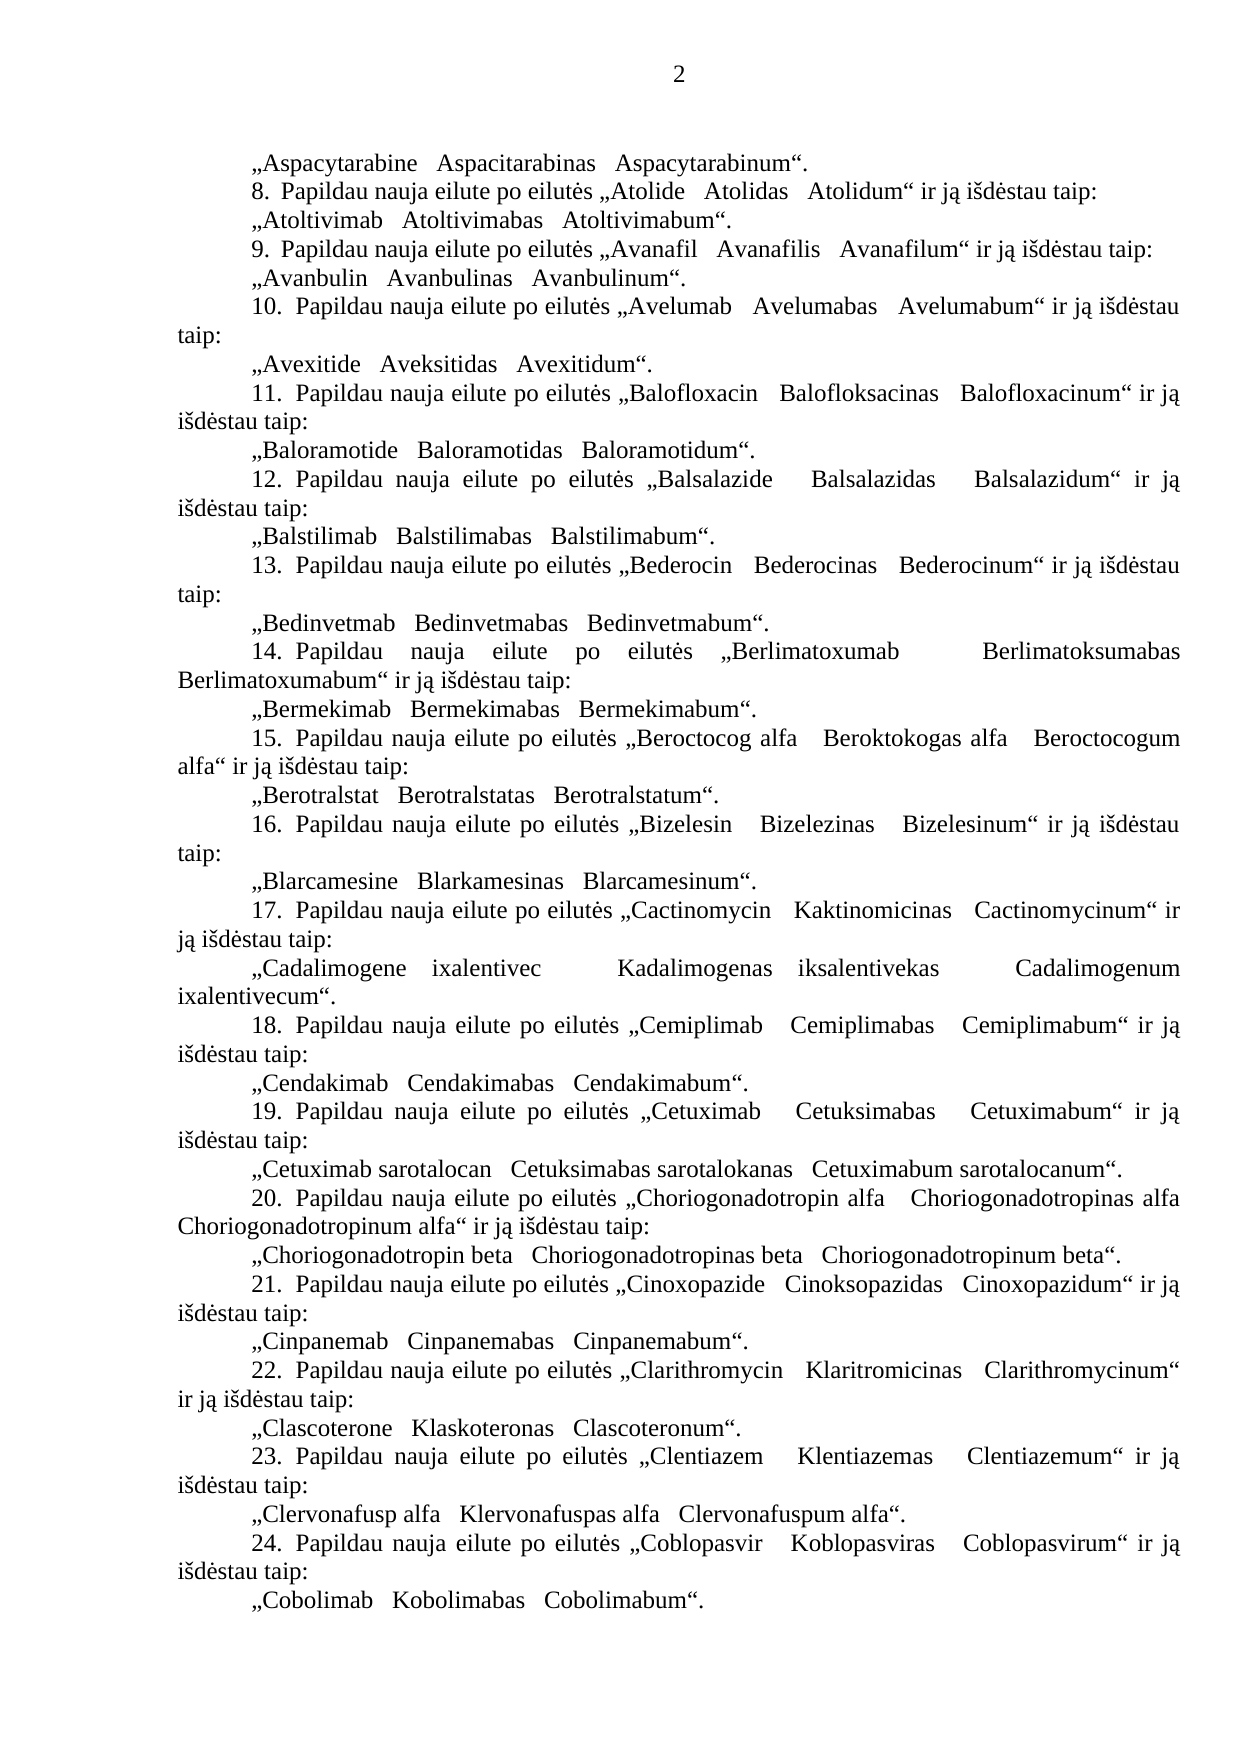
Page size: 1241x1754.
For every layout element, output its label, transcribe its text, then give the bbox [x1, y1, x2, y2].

text 11. Papildau nauja eilute po eilutės „Balofloxacin Balofloksacinas Balofloxacinum“ ir ją išdėstau taip: [177, 378, 1181, 435]
text „Cadalimogene ixalentivec Kadalimogenas iksalentivekas Cadalimogenum ixalentivecum“. [177, 953, 1181, 1010]
text „Clervonafusp alfa Klervonafuspas alfa Clervonafuspum alfa“. [177, 1499, 1181, 1528]
text „Cetuximab sarotalocan Cetuksimabas sarotalokanas Cetuximabum sarotalocanum“. [177, 1154, 1181, 1183]
text 21. Papildau nauja eilute po eilutės „Cinoxopazide Cinoksopazidas Cinoxopazidum“ ir ją išdėstau taip: [177, 1269, 1181, 1326]
text 16. Papildau nauja eilute po eilutės „Bizelesin Bizelezinas Bizelesinum“ ir ją išdėstau taip: [177, 809, 1181, 866]
text 15. Papildau nauja eilute po eilutės „Beroctocog alfa Beroktokogas alfa Beroctocogum alfa“ ir ją išdėstau taip: [177, 723, 1181, 780]
text „Cobolimab Kobolimabas Cobolimabum“. [177, 1585, 1181, 1614]
text 24. Papildau nauja eilute po eilutės „Coblopasvir Koblopasviras Coblopasvirum“ ir ją išdėstau taip: [177, 1528, 1181, 1585]
text 23. Papildau nauja eilute po eilutės „Clentiazem Klentiazemas Clentiazemum“ ir ją išdėstau taip: [177, 1441, 1181, 1499]
text 20. Papildau nauja eilute po eilutės „Choriogonadotropin alfa Choriogonadotropinas alfa Choriogonadotropinum alfa“ ir ją išdėstau taip: [177, 1183, 1181, 1240]
text „Bedinvetmab Bedinvetmabas Bedinvetmabum“. [177, 608, 1181, 636]
text 9. Papildau nauja eilute po eilutės „Avanafil Avanafilis Avanafilum“ ir ją išdėstau taip: [177, 234, 1181, 263]
text 8. Papildau nauja eilute po eilutės „Atolide Atolidas Atolidum“ ir ją išdėstau taip: [177, 176, 1181, 205]
text „Choriogonadotropin beta Choriogonadotropinas beta Choriogonadotropinum beta“. [177, 1240, 1181, 1269]
text 14. Papildau nauja eilute po eilutės „Berlimatoxumab Berlimatoksumabas Berlimatoxumabum“ ir ją išdėstau taip: [177, 636, 1181, 694]
text 10. Papildau nauja eilute po eilutės „Avelumab Avelumabas Avelumabum“ ir ją išdėstau taip: [177, 291, 1181, 349]
text „Cendakimab Cendakimabas Cendakimabum“. [177, 1068, 1181, 1096]
text „Clascoterone Klaskoteronas Clascoteronum“. [177, 1413, 1181, 1441]
text „Balstilimab Balstilimabas Balstilimabum“. [177, 521, 1181, 550]
text 12. Papildau nauja eilute po eilutės „Balsalazide Balsalazidas Balsalazidum“ ir ją išdėstau taip: [177, 464, 1181, 521]
text „Cinpanemab Cinpanemabas Cinpanemabum“. [177, 1326, 1181, 1355]
text „Baloramotide Baloramotidas Baloramotidum“. [177, 435, 1181, 464]
text 19. Papildau nauja eilute po eilutės „Cetuximab Cetuksimabas Cetuximabum“ ir ją išdėstau taip: [177, 1096, 1181, 1154]
text „Atoltivimab Atoltivimabas Atoltivimabum“. [177, 205, 1181, 234]
text „Bermekimab Bermekimabas Bermekimabum“. [177, 694, 1181, 723]
text 17. Papildau nauja eilute po eilutės „Cactinomycin Kaktinomicinas Cactinomycinum“ ir ją išdėstau taip: [177, 895, 1181, 953]
text „Blarcamesine Blarkamesinas Blarcamesinum“. [177, 866, 1181, 895]
text „Berotralstat Berotralstatas Berotralstatum“. [177, 780, 1181, 809]
text 18. Papildau nauja eilute po eilutės „Cemiplimab Cemiplimabas Cemiplimabum“ ir ją išdėstau taip: [177, 1010, 1181, 1068]
text 13. Papildau nauja eilute po eilutės „Bederocin Bederocinas Bederocinum“ ir ją išdėstau taip: [177, 550, 1181, 608]
text 22. Papildau nauja eilute po eilutės „Clarithromycin Klaritromicinas Clarithromycinum“ ir ją išdėstau taip: [177, 1355, 1181, 1413]
text „Avexitide Aveksitidas Avexitidum“. [177, 349, 1181, 378]
text „Aspacytarabine Aspacitarabinas Aspacytarabinum“. [177, 148, 1181, 176]
text „Avanbulin Avanbulinas Avanbulinum“. [177, 263, 1181, 291]
